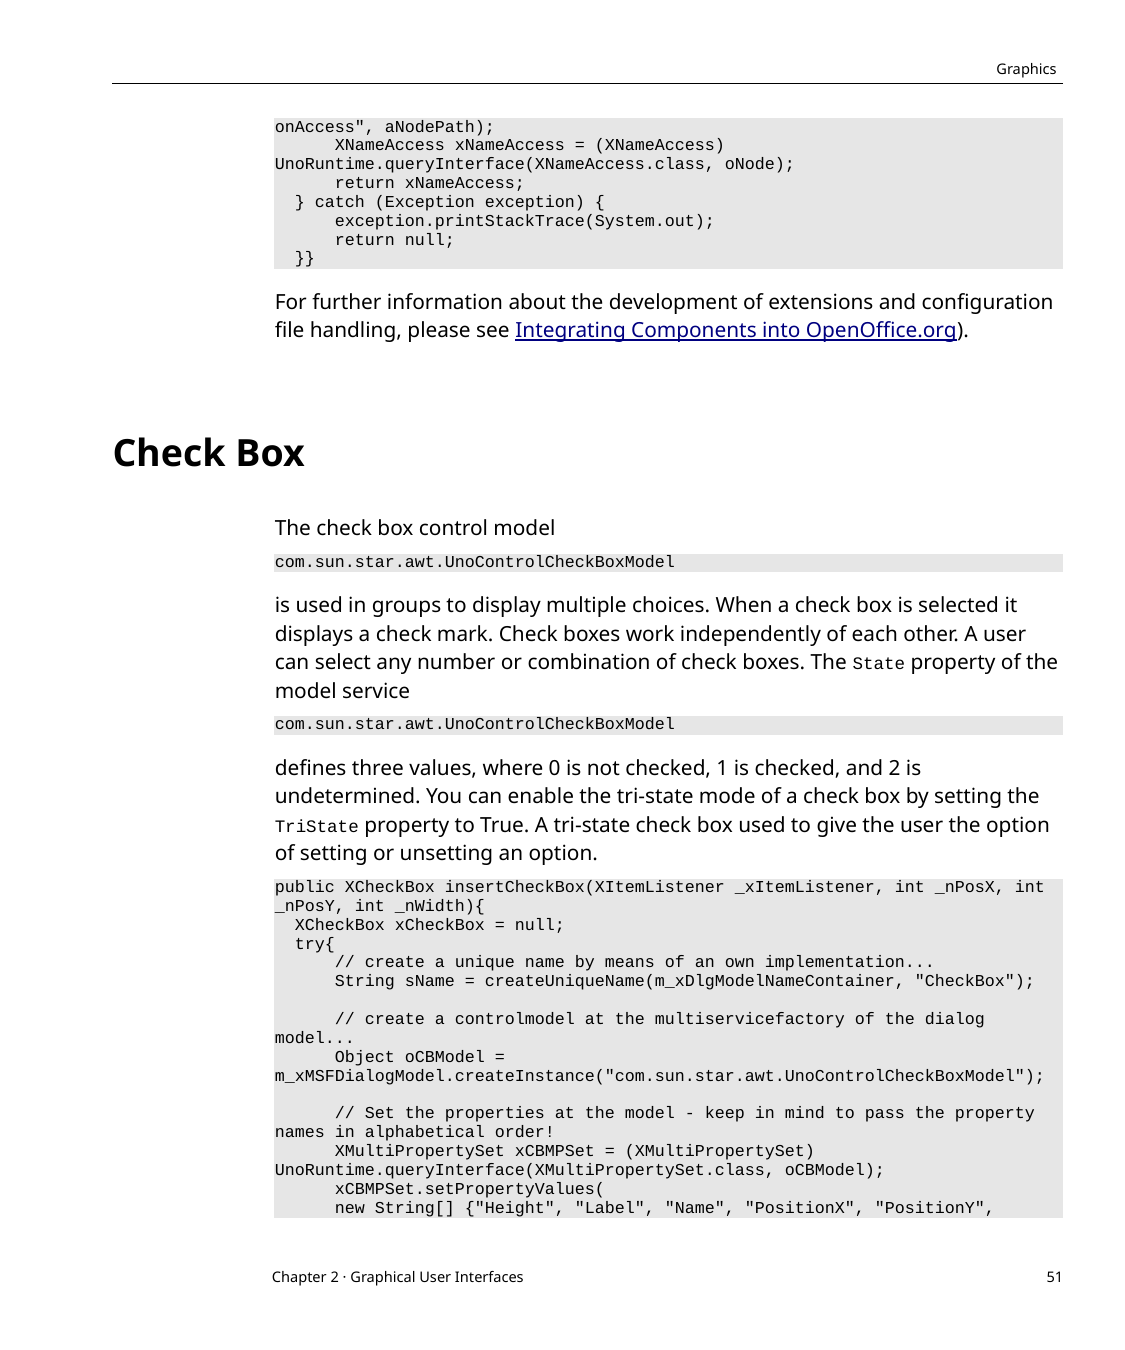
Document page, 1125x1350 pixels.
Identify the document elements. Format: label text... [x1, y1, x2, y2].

text The check box control model [274, 513, 1063, 542]
text is used in groups to display multiple choices. When a check box is selected it displays a check mark. Check boxes work independently of each other. A user can select any number or combination of check boxes. The State property of the model service [274, 590, 1063, 704]
text For further information about the development of extensions and configuration file handling, please see Integrating Components into OpenOffice.org). [274, 287, 1063, 344]
text defines three values, where 0 is not checked, 1 is checked, and 2 is undetermined. You can enable the tri-state mode of a check box by setting the TriState property to True. A tri-state check box used to give the user the option of setting or unsetting an option. [274, 753, 1063, 867]
text public XCheckBox insertCheckBox(XItemListener _xItemListener, int _nPosX, int _nPosY, int _nWidth){ XCheckBox xCheckBox = null; try{ // create a unique name by means of an own implementation... String sName = createUniqueName(m_xDlgModelNameContainer, "CheckBox"); // create a controlmodel at the multiservicefactory of the dialog model... Object oCBModel = m_xMSFDialogModel.createInstance("com.sun.star.awt.UnoControlCheckBoxModel"); // Set the properties at the model - keep in mind to pass the property names in alphabetical order! XMultiPropertySet xCBMPSet = (XMultiPropertySet) UnoRuntime.queryInterface(XMultiPropertySet.class, oCBModel); xCBMPSet.setPropertyValues( new String[] {"Height", "Label", "Name", "PositionX", "PositionY", [274, 879, 1063, 1218]
text onAccess", aNodePath); XNameAccess xNameAccess = (XNameAccess) UnoRuntime.queryInterface(XNameAccess.class, oNode); return xNameAccess; } catch (Exception exception) { exception.printStackTrace(System.out); return null; }} [274, 118, 1063, 269]
subtitle Check Box [112, 427, 1063, 478]
text com.sun.star.awt.UnoControlCheckBoxModel [274, 554, 1063, 572]
text com.sun.star.awt.UnoControlCheckBoxModel [274, 716, 1063, 735]
